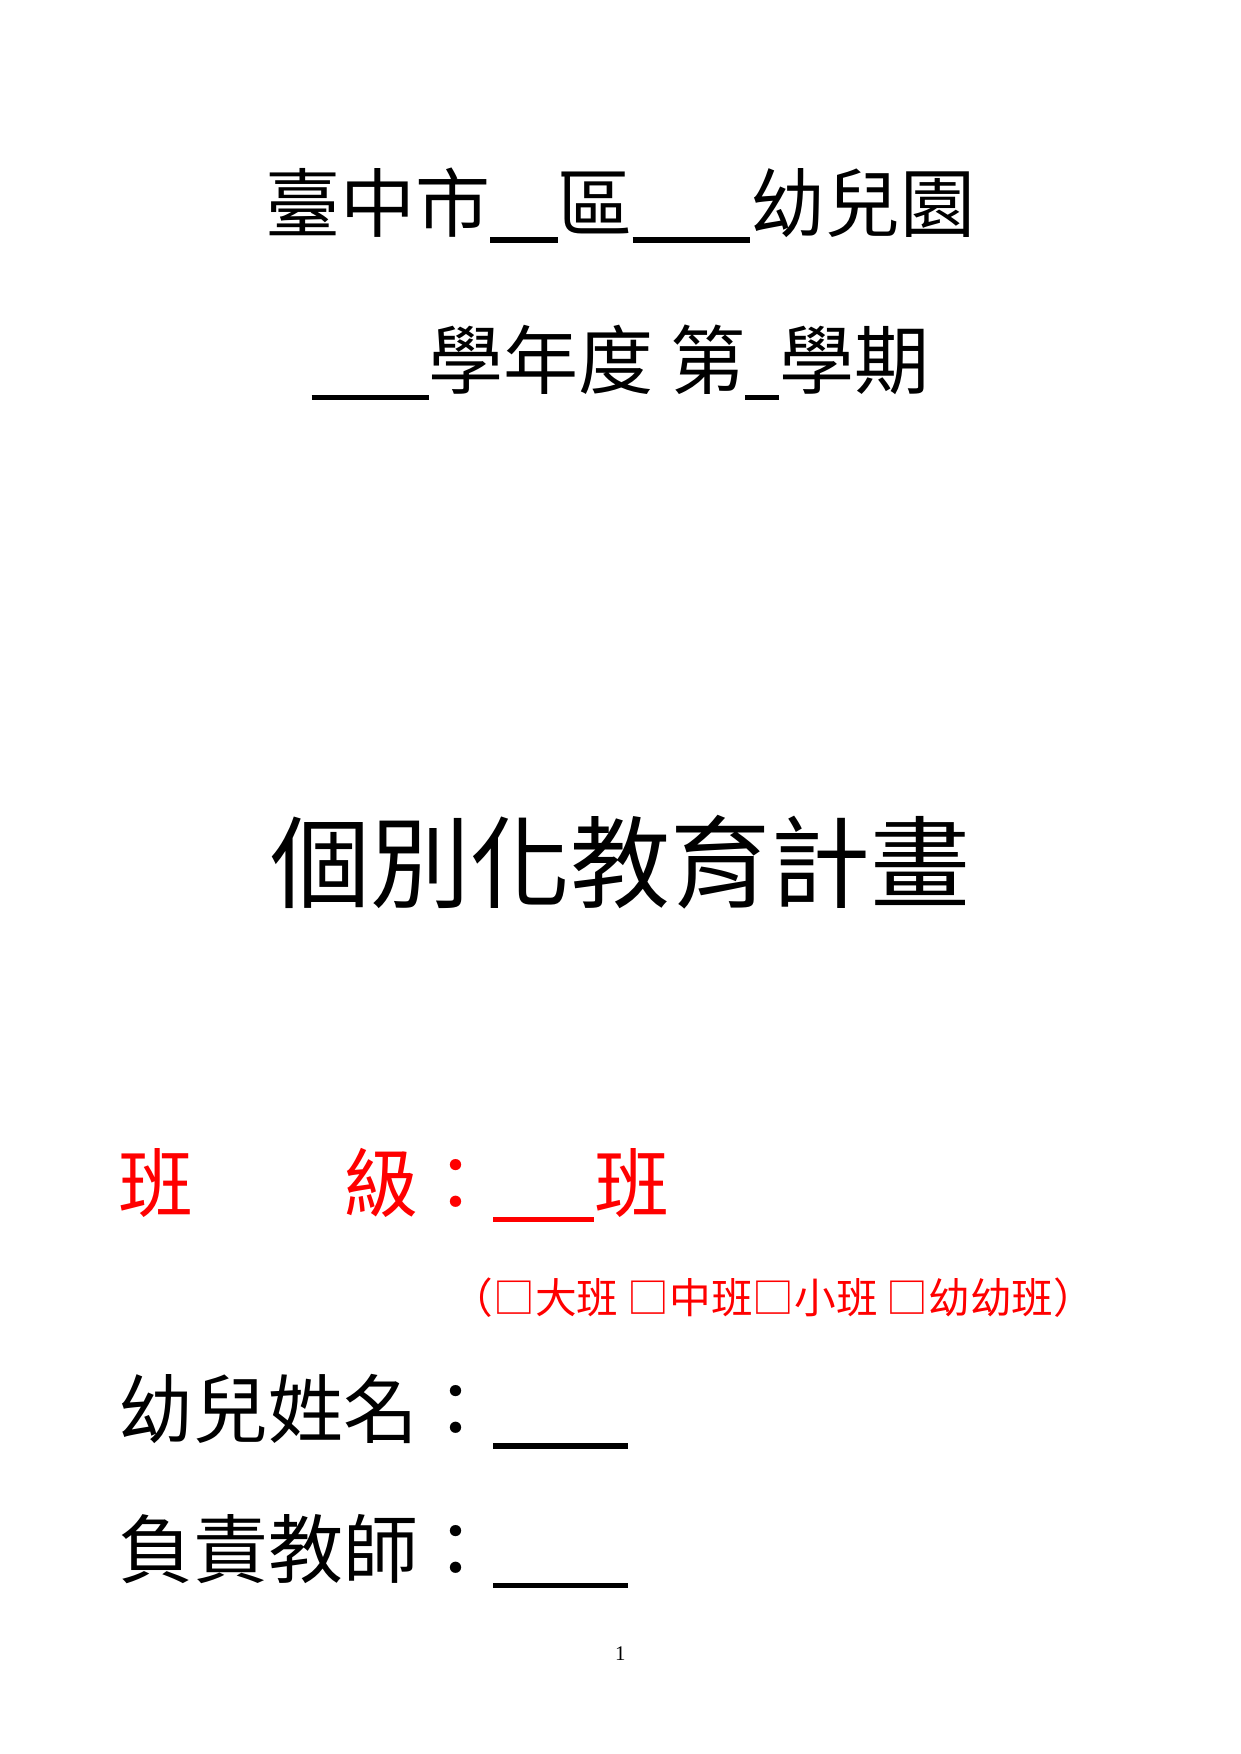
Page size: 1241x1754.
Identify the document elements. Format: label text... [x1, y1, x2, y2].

text 臺中市 區 幼兒園 [118, 144, 1122, 253]
text 學年度 第 學期 [118, 302, 1122, 411]
text 負責教師： [118, 1490, 1122, 1599]
text 幼兒姓名： [118, 1351, 1122, 1459]
text （□大班 □中班□小班 □幼幼班） [118, 1265, 1122, 1326]
text 班 級： 班 [118, 1124, 1122, 1233]
text 個別化教育計畫 [118, 784, 1122, 929]
